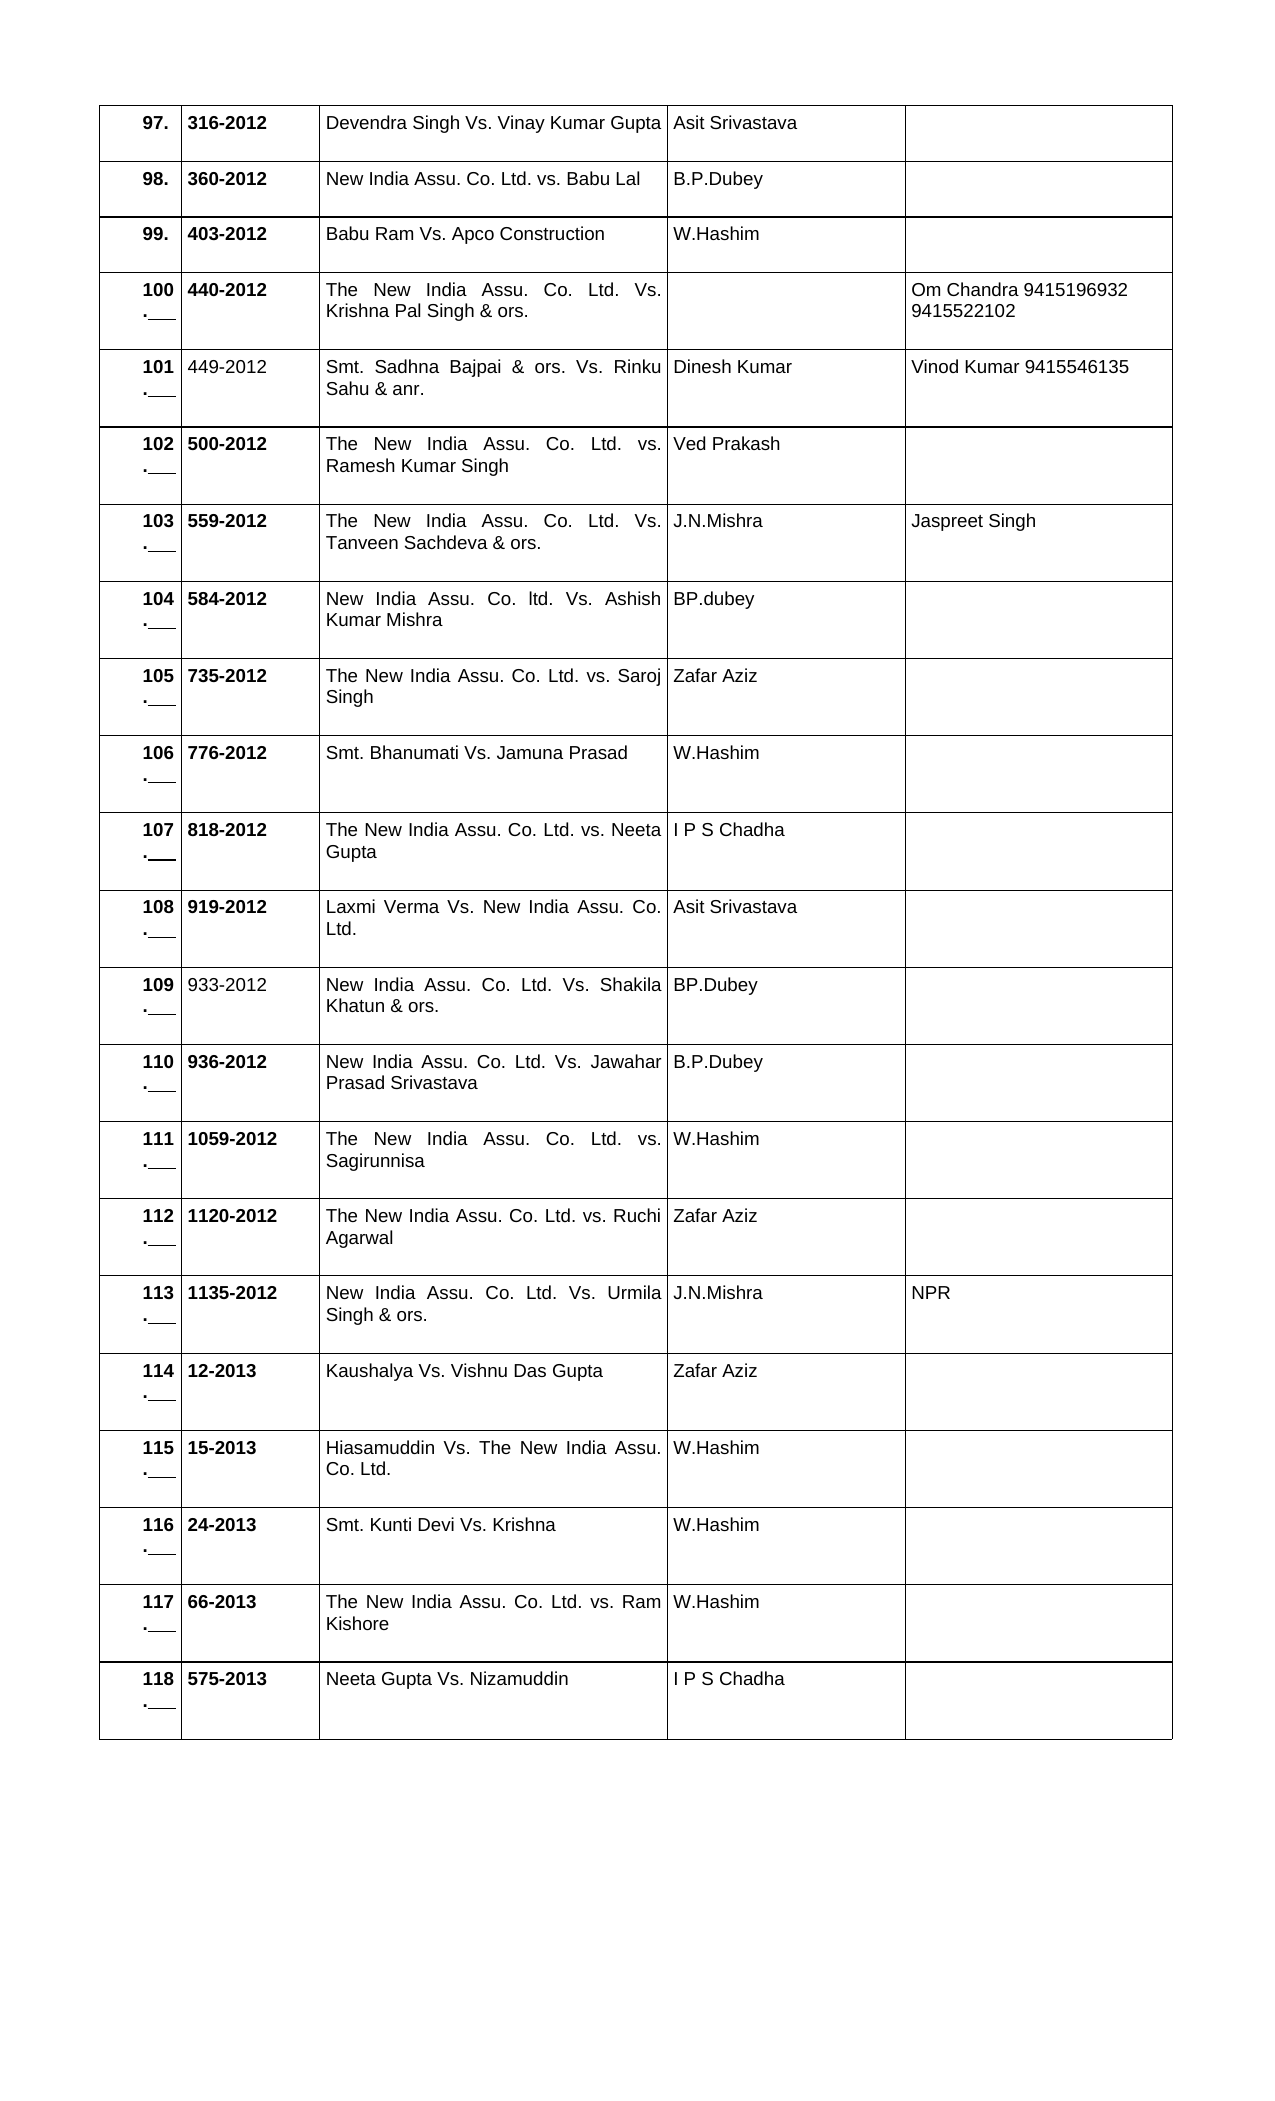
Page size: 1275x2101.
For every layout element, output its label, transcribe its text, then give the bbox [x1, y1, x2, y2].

table_cell Smt. Sadhna Bajpai & ors. Vs. Rinku Sahu & anr. [320, 350, 667, 426]
table_cell Smt. Bhanumati Vs. Jamuna Prasad [320, 736, 667, 812]
table_cell [100, 350, 181, 426]
table_cell [100, 968, 181, 1044]
table_cell B.P.Dubey [668, 162, 905, 216]
table_cell Zafar Aziz [668, 1354, 905, 1430]
table_cell [906, 736, 1172, 812]
table_cell [906, 1122, 1172, 1198]
table_cell The New India Assu. Co. Ltd. Vs. Tanveen Sachdeva & ors. [320, 505, 667, 581]
table_cell [100, 505, 181, 581]
table_cell 15-2013 [182, 1431, 319, 1507]
table_cell [906, 218, 1172, 272]
table_cell [906, 1199, 1172, 1275]
table_cell Om Chandra 9415196932 9415522102 [906, 273, 1172, 349]
table_cell B.P.Dubey [668, 1045, 905, 1121]
table_cell [100, 1045, 181, 1121]
table_cell W.Hashim [668, 1585, 905, 1661]
table_cell 500-2012 [182, 428, 319, 503]
table_cell [100, 582, 181, 658]
table_cell [100, 1663, 181, 1738]
table_cell I P S Chadha [668, 1663, 905, 1738]
table_cell The New India Assu. Co. Ltd. vs. Ruchi Agarwal [320, 1199, 667, 1275]
table_cell Kaushalya Vs. Vishnu Das Gupta [320, 1354, 667, 1430]
table_cell [100, 1585, 181, 1661]
table_cell [906, 1508, 1172, 1584]
table_cell 559-2012 [182, 505, 319, 581]
table_cell 1059-2012 [182, 1122, 319, 1198]
table_cell Babu Ram Vs. Apco Construction [320, 218, 667, 272]
table_cell [100, 1354, 181, 1430]
table_cell 24-2013 [182, 1508, 319, 1584]
table_cell [906, 1431, 1172, 1507]
table_cell BP.dubey [668, 582, 905, 658]
table_cell [906, 582, 1172, 658]
table_cell [906, 1663, 1172, 1738]
table_cell [906, 106, 1172, 161]
table_cell [906, 1585, 1172, 1661]
table_cell W.Hashim [668, 1431, 905, 1507]
table_cell 575-2013 [182, 1663, 319, 1738]
table_cell The New India Assu. Co. Ltd. vs. Ramesh Kumar Singh [320, 428, 667, 503]
table_cell The New India Assu. Co. Ltd. Vs. Krishna Pal Singh & ors. [320, 273, 667, 349]
table_cell W.Hashim [668, 736, 905, 812]
table_cell 440-2012 [182, 273, 319, 349]
table_cell W.Hashim [668, 1508, 905, 1584]
table_cell New India Assu. Co. Ltd. Vs. Shakila Khatun & ors. [320, 968, 667, 1044]
table_cell [906, 891, 1172, 967]
table_cell Laxmi Verma Vs. New India Assu. Co. Ltd. [320, 891, 667, 967]
table_cell 360-2012 [182, 162, 319, 216]
table_cell [100, 1276, 181, 1353]
table_cell New India Assu. Co. ltd. Vs. Ashish Kumar Mishra [320, 582, 667, 658]
table_cell Dinesh Kumar [668, 350, 905, 426]
table_cell 12-2013 [182, 1354, 319, 1430]
table_cell [100, 891, 181, 967]
table_cell [100, 1122, 181, 1198]
table_cell 449-2012 [182, 350, 319, 426]
table_cell [100, 1431, 181, 1507]
table_cell 66-2013 [182, 1585, 319, 1661]
table_cell The New India Assu. Co. Ltd. vs. Neeta Gupta [320, 813, 667, 889]
table_cell New India Assu. Co. Ltd. Vs. Urmila Singh & ors. [320, 1276, 667, 1353]
table_cell 1120-2012 [182, 1199, 319, 1275]
table_cell [100, 736, 181, 812]
table_cell I P S Chadha [668, 813, 905, 889]
table_cell [100, 218, 181, 272]
table_cell 1135-2012 [182, 1276, 319, 1353]
table_cell Neeta Gupta Vs. Nizamuddin [320, 1663, 667, 1738]
table_cell Zafar Aziz [668, 659, 905, 735]
table_cell BP.Dubey [668, 968, 905, 1044]
table_cell W.Hashim [668, 218, 905, 272]
table_cell 936-2012 [182, 1045, 319, 1121]
table_cell [100, 1199, 181, 1275]
table_cell [100, 1508, 181, 1584]
table_cell 403-2012 [182, 218, 319, 272]
table_cell New India Assu. Co. Ltd. vs. Babu Lal [320, 162, 667, 216]
table_cell [100, 273, 181, 349]
table_cell The New India Assu. Co. Ltd. vs. Saroj Singh [320, 659, 667, 735]
table_cell [100, 428, 181, 503]
table_cell J.N.Mishra [668, 505, 905, 581]
table_cell [906, 162, 1172, 216]
table_cell Ved Prakash [668, 428, 905, 503]
table_cell [906, 968, 1172, 1044]
table_cell Vinod Kumar 9415546135 [906, 350, 1172, 426]
table_cell Asit Srivastava [668, 106, 905, 161]
table_cell Jaspreet Singh [906, 505, 1172, 581]
table_cell W.Hashim [668, 1122, 905, 1198]
table_cell 316-2012 [182, 106, 319, 161]
table_cell [906, 428, 1172, 503]
table_cell J.N.Mishra [668, 1276, 905, 1353]
table_cell Asit Srivastava [668, 891, 905, 967]
table_cell 933-2012 [182, 968, 319, 1044]
table_cell [100, 659, 181, 735]
table_cell 919-2012 [182, 891, 319, 967]
table_cell [668, 273, 905, 349]
table_cell Smt. Kunti Devi Vs. Krishna [320, 1508, 667, 1584]
table_cell 818-2012 [182, 813, 319, 889]
table_cell 735-2012 [182, 659, 319, 735]
table_cell NPR [906, 1276, 1172, 1353]
table_cell New India Assu. Co. Ltd. Vs. Jawahar Prasad Srivastava [320, 1045, 667, 1121]
table_cell [100, 106, 181, 161]
table_cell 584-2012 [182, 582, 319, 658]
table_cell The New India Assu. Co. Ltd. vs. Ram Kishore [320, 1585, 667, 1661]
table_cell 776-2012 [182, 736, 319, 812]
table_cell [906, 1354, 1172, 1430]
table_cell [906, 813, 1172, 889]
table_cell The New India Assu. Co. Ltd. vs. Sagirunnisa [320, 1122, 667, 1198]
table_cell Devendra Singh Vs. Vinay Kumar Gupta [320, 106, 667, 161]
table_cell Zafar Aziz [668, 1199, 905, 1275]
table_cell Hiasamuddin Vs. The New India Assu. Co. Ltd. [320, 1431, 667, 1507]
table_cell [100, 162, 181, 216]
table_cell [906, 1045, 1172, 1121]
table_cell [906, 659, 1172, 735]
table_cell [100, 813, 181, 889]
